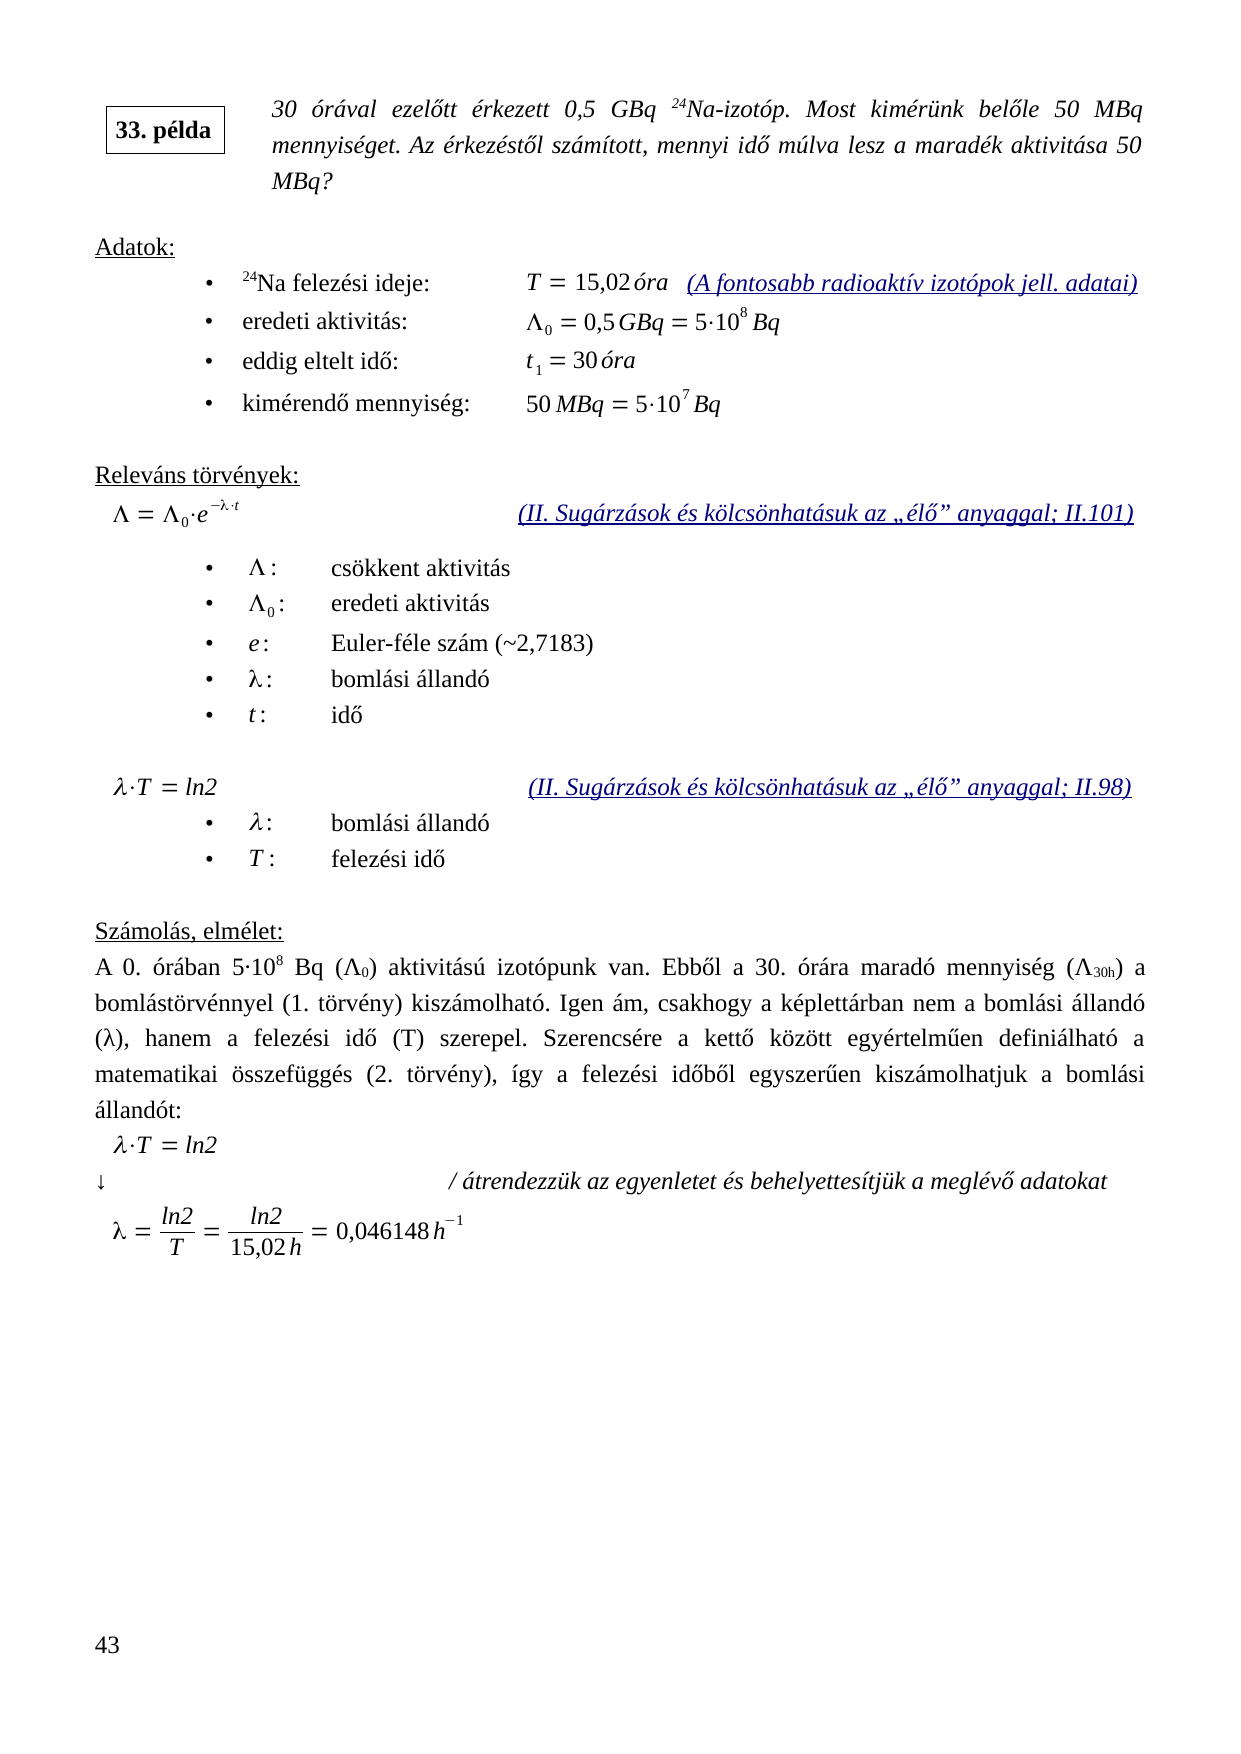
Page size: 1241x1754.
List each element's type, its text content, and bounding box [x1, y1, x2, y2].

text ↓ / átrendezzük az egyenletet és behelyettesítjük a meglévő adatokat [94, 1166, 1146, 1195]
text [107, 107, 224, 153]
list 24Na felezési ideje: (A fontosabb radioaktív izotópok jell. adatai) [205, 268, 1146, 296]
text Releváns törvények: [94, 460, 1146, 489]
list idő [205, 700, 1146, 729]
list felezési idő [205, 844, 1146, 873]
list bomlási állandó [205, 664, 1146, 693]
list csökkent aktivitás [205, 553, 1146, 581]
list eddig eltelt idő: [204, 346, 1146, 378]
text (II. Sugárzások és kölcsönhatásuk az „élő” anyaggal; II.98) [94, 772, 1146, 801]
list eredeti aktivitás: [204, 304, 1146, 339]
text Számolás, elmélet: [94, 916, 1146, 944]
list Euler-féle szám (~2,7183) [205, 628, 1146, 657]
list kimérendő mennyiség: [204, 386, 1146, 417]
list bomlási állandó [205, 808, 1146, 837]
text Adatok: [94, 232, 1146, 261]
text 30 órával ezelőtt érkezett 0,5 GBq 24Na-izotóp. Most kimérünk belőle 50 MBq mennyiséget. Az érkezéstől számított, mennyi idő múlva lesz a maradék aktivitása 50 MBq? [272, 94, 1146, 195]
subtitle 33. példa [115, 115, 216, 144]
list eredeti aktivitás [205, 588, 1146, 621]
text A 0. órában 5∙108 Bq (Λ0) aktivitású izotópunk van. Ebből a 30. órára maradó mennyiség (Λ30h) a bomlástörvénnyel (1. törvény) kiszámolható. Igen ám, csakhogy a képlettárban nem a bomlási állandó (λ), hanem a felezési idő (T) szerepel. Szerencsére a kettő között egyértelműen definiálható a matematikai összefüggés (2. törvény), így a felezési időből egyszerűen kiszámolhatjuk a bomlási állandót: [94, 952, 1146, 1124]
text (II. Sugárzások és kölcsönhatásuk az „élő” anyaggal; II.101) [94, 496, 1146, 531]
